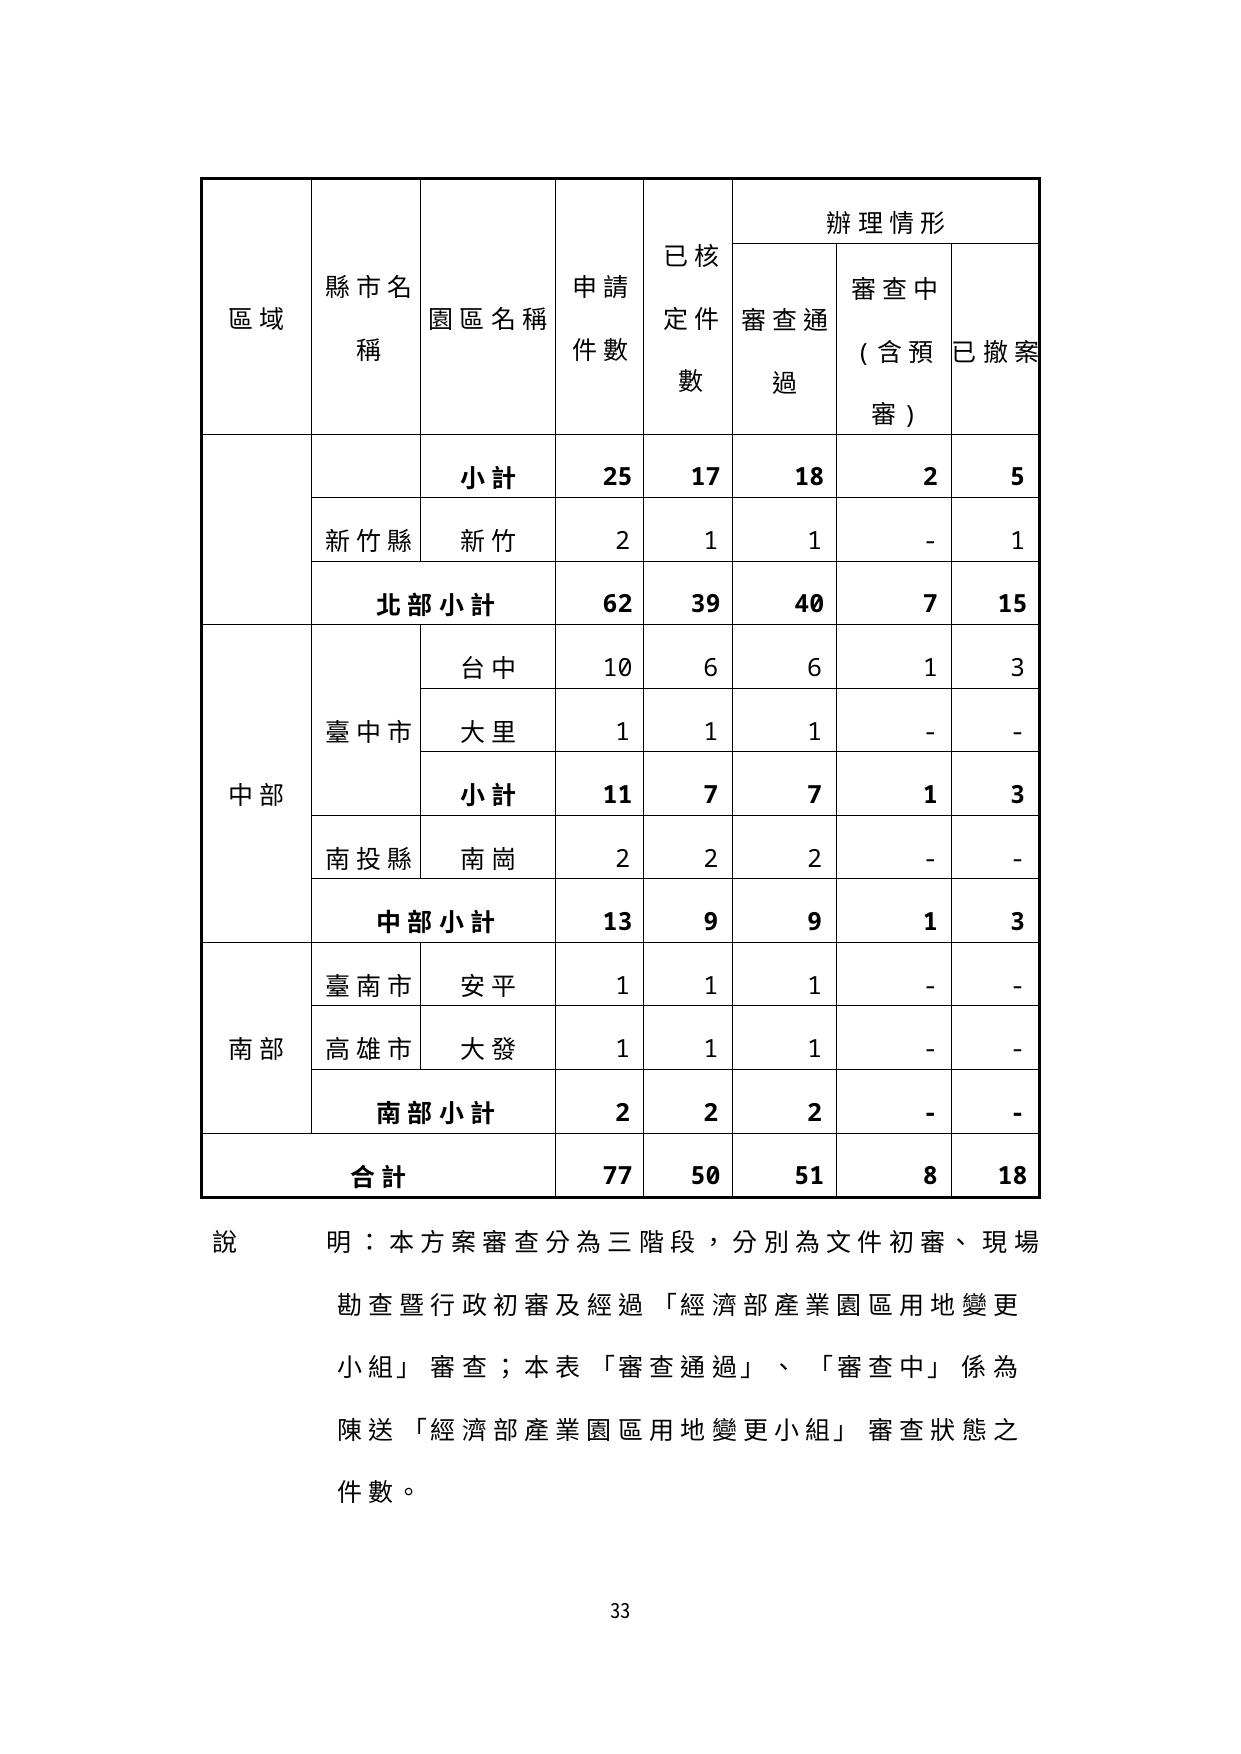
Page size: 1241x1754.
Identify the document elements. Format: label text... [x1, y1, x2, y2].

table_header 縣市名稱 [312, 180, 420, 433]
table_cell [312, 435, 420, 497]
table_cell 77 [556, 1134, 643, 1196]
table_cell 13 [556, 879, 643, 942]
table_cell 3 [952, 752, 1038, 815]
table_cell 小計 [421, 435, 555, 497]
table_cell - [837, 689, 951, 751]
table_cell 臺南市 [312, 943, 420, 1005]
table_cell 2 [556, 816, 643, 878]
table_cell 中部 [203, 625, 311, 942]
table_cell - [952, 1006, 1038, 1069]
table_cell 1 [837, 752, 951, 815]
table_cell 10 [556, 625, 643, 688]
table_cell - [952, 943, 1038, 1005]
table_cell 台中 [421, 625, 555, 688]
table_cell [203, 435, 311, 624]
table_cell 9 [733, 879, 836, 942]
table_cell - [837, 1070, 951, 1132]
table_cell 1 [733, 1006, 836, 1069]
table_cell 11 [556, 752, 643, 815]
table_cell 2 [556, 498, 643, 561]
table_cell 40 [733, 562, 836, 624]
table_cell 62 [556, 562, 643, 624]
table_cell 大發 [421, 1006, 555, 1069]
table_cell 臺中市 [312, 625, 420, 815]
table_cell 中部小計 [312, 879, 555, 942]
table_cell 8 [837, 1134, 951, 1196]
table_cell 15 [952, 562, 1038, 624]
table_cell 1 [733, 943, 836, 1005]
table_cell 已撤案 [952, 244, 1038, 433]
table_cell 5 [952, 435, 1038, 497]
table_header 園區名稱 [421, 180, 555, 433]
table_cell 1 [556, 1006, 643, 1069]
table_cell 小計 [421, 752, 555, 815]
table_cell 1 [556, 943, 643, 1005]
table_cell 1 [556, 689, 643, 751]
table_cell - [952, 816, 1038, 878]
table_cell 7 [644, 752, 732, 815]
table_cell 1 [837, 625, 951, 688]
table_cell 17 [644, 435, 732, 497]
table_cell 2 [733, 816, 836, 878]
table_cell 新竹 [421, 498, 555, 561]
table_cell 1 [644, 943, 732, 1005]
table_cell 南崗 [421, 816, 555, 878]
table_cell 南部小計 [312, 1070, 555, 1132]
table_header 申請 件數 [556, 180, 643, 433]
table_cell 51 [733, 1134, 836, 1196]
table_cell 7 [733, 752, 836, 815]
table_cell 3 [952, 625, 1038, 688]
table_cell 7 [837, 562, 951, 624]
table_cell 1 [837, 879, 951, 942]
table_cell 1 [644, 498, 732, 561]
table_cell - [837, 1006, 951, 1069]
table_cell 2 [644, 816, 732, 878]
table_cell 39 [644, 562, 732, 624]
table_cell 18 [952, 1134, 1038, 1196]
table_cell 3 [952, 879, 1038, 942]
table_cell 2 [644, 1070, 732, 1132]
table_cell 審查通過 [733, 244, 836, 433]
table_cell 高雄市 [312, 1006, 420, 1069]
table_cell 9 [644, 879, 732, 942]
table_cell 50 [644, 1134, 732, 1196]
table_header 已核定件數 [644, 180, 732, 433]
table_cell 25 [556, 435, 643, 497]
table_cell 1 [952, 498, 1038, 561]
table_cell 合計 [203, 1134, 555, 1196]
table_cell 審查中 (含預審) [837, 244, 951, 433]
text 說 明：本方案審查分為三階段，分別為文件初審、現場勘查暨行政初審及經過「經濟部產業園區用地變更小組」審查；本表「審查通過」、「審查中」係為陳送「經濟部產業園區用地變更小組」審查狀態之件數。 [207, 1199, 1048, 1512]
table_cell - [952, 689, 1038, 751]
table_cell - [837, 498, 951, 561]
table_cell 南投縣 [312, 816, 420, 878]
table_cell 2 [837, 435, 951, 497]
table_cell 1 [644, 689, 732, 751]
table_cell 1 [644, 1006, 732, 1069]
table_cell 北部小計 [312, 562, 555, 624]
table_cell - [837, 816, 951, 878]
table_cell 2 [556, 1070, 643, 1132]
table_header 辦理情形 [733, 180, 1038, 243]
table_cell 南部 [203, 943, 311, 1132]
table_cell 18 [733, 435, 836, 497]
table_cell 新竹縣 [312, 498, 420, 561]
table_cell 2 [733, 1070, 836, 1132]
table_cell 安平 [421, 943, 555, 1005]
table_cell 1 [733, 498, 836, 561]
table_cell 6 [733, 625, 836, 688]
table_cell - [837, 943, 951, 1005]
table_cell 大里 [421, 689, 555, 751]
table_cell 1 [733, 689, 836, 751]
table_header 區域 [203, 180, 311, 433]
table_cell - [952, 1070, 1038, 1132]
table_cell 6 [644, 625, 732, 688]
